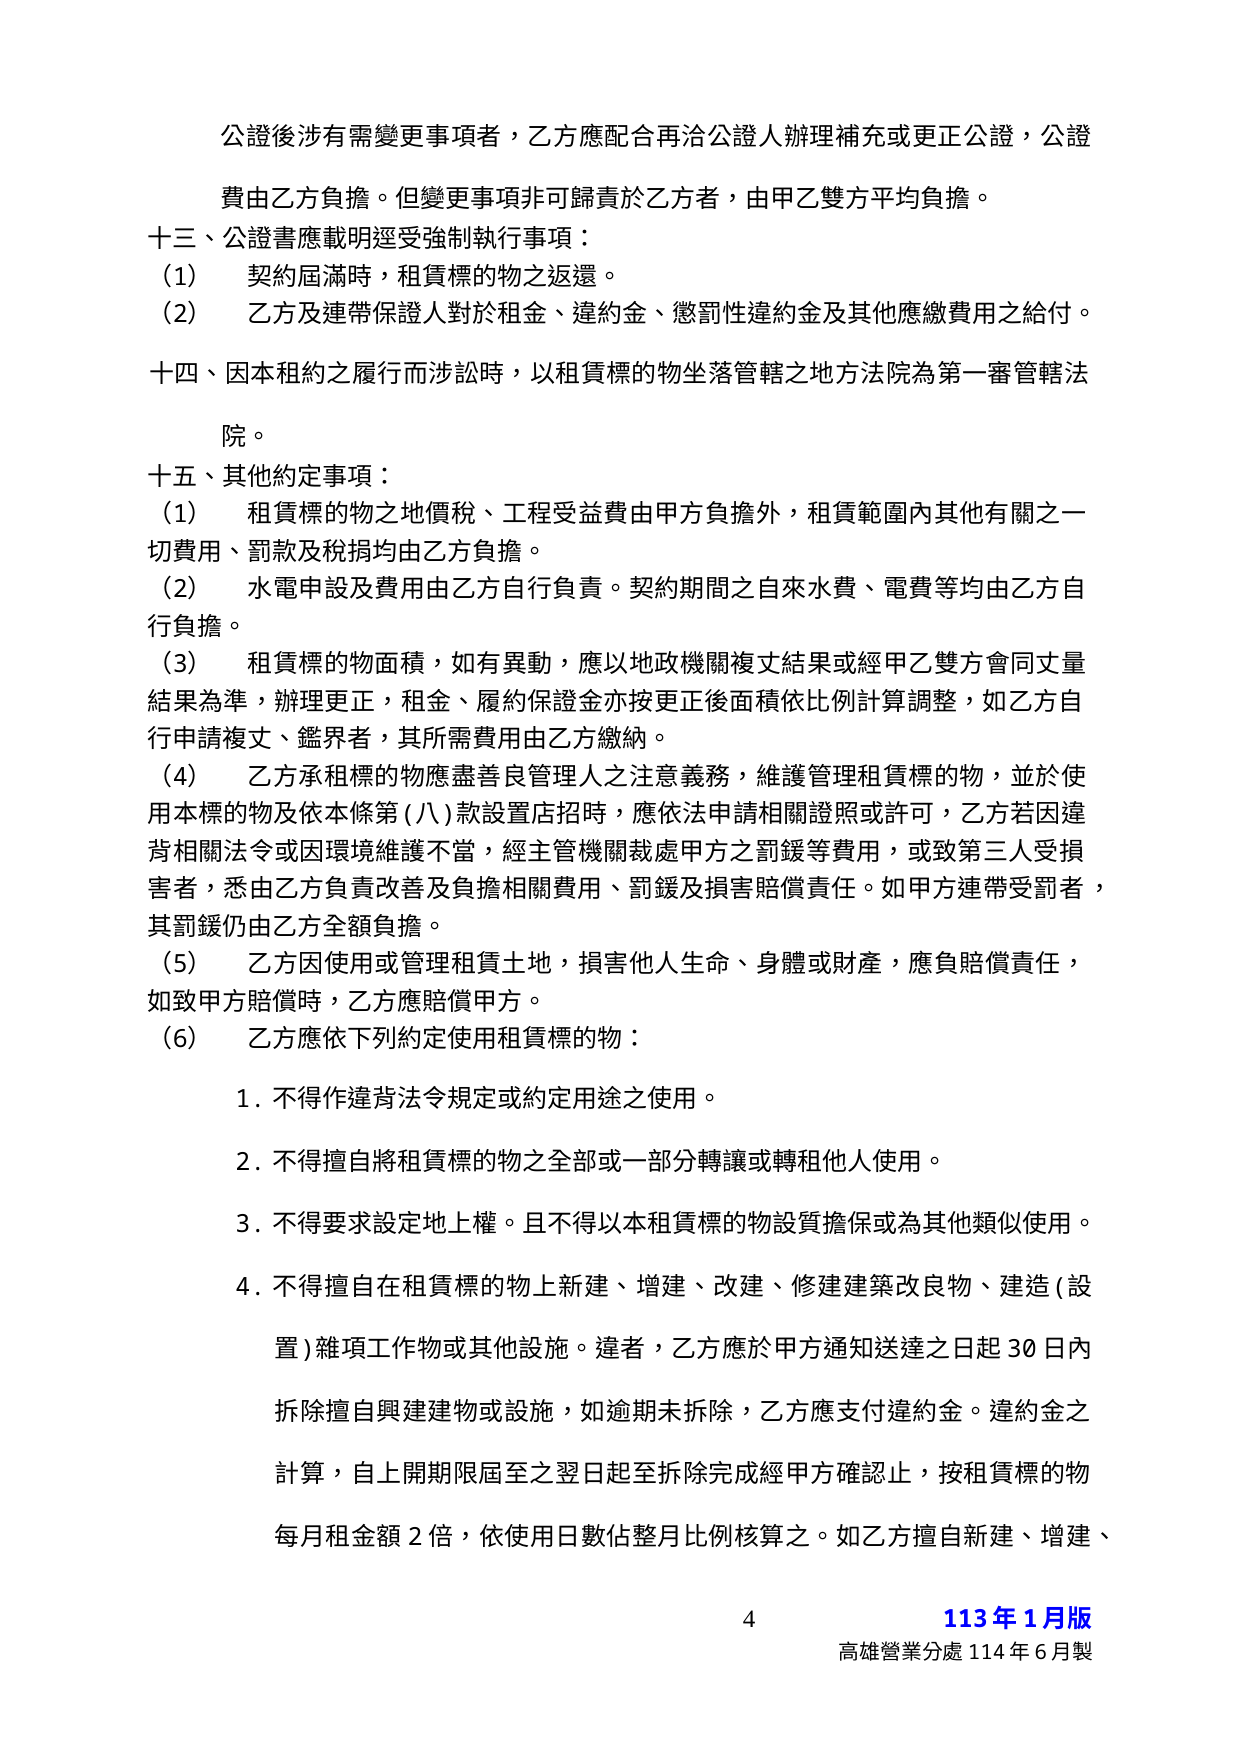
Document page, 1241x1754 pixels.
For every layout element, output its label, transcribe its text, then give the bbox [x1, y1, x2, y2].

list 租賃標的物面積，如有異動，應以地政機關複丈結果或經甲乙雙方會同丈量結果為準，辦理更正，租金、履約保證金亦按更正後面積依比例計算調整，如乙方自行申請複丈、鑑界者，其所需費用由乙方繳納。 [148, 643, 1087, 755]
list 不得擅自在租賃標的物上新建、增建、改建、修建建築改良物、建造(設置)雜項工作物或其他設施。違者，乙方應於甲方通知送達之日起30日內拆除擅自興建建物或設施，如逾期未拆除，乙方應支付違約金。違約金之計算，自上開期限屆至之翌日起至拆除完成經甲方確認止，按租賃標的物每月租金額2倍，依使用日數佔整月比例核算之。如乙方擅自新建、增建、改建、修建建築改良物、建造(設置)雜項工作物或其他設施，經甲方查核認於甲方及公益並無重大損害，准予乙方補申請建築執照，乙方應於甲方通知送達之日起30日內依本條第九款規定辦理申請建築執照事宜，如因可歸責乙方事由，以致主管機關未核發建築執照，乙方應於甲方通知送達之日起30日內拆除擅自興建建物或設施，回復原約定用途使用。以上如乙方未配合者，甲方得終止租約。租賃土地上地上物如屬違章建築，乙方不得因取得土地承租權而對抗政府之取締。 [235, 1243, 1092, 1555]
list 水電申設及費用由乙方自行負責。契約期間之自來水費、電費等均由乙方自行負擔。 [148, 568, 1087, 643]
text 十五、其他約定事項： [148, 455, 1092, 493]
list 不得作違背法令規定或約定用途之使用。 [235, 1055, 1092, 1118]
list 不得擅自將租賃標的物之全部或一部分轉讓或轉租他人使用。 [235, 1118, 1092, 1180]
list 租賃標的物之地價稅、工程受益費由甲方負擔外，租賃範圍內其他有關之一切費用、罰款及稅捐均由乙方負擔。 [148, 493, 1087, 568]
list 乙方因使用或管理租賃土地，損害他人生命、身體或財產，應負賠償責任，如致甲方賠償時，乙方應賠償甲方。 [148, 943, 1087, 1018]
text 十四、因本租約之履行而涉訟時，以租賃標的物坐落管轄之地方法院為第一審管轄法院。 [149, 330, 1092, 455]
list 乙方及連帶保證人對於租金、違約金、懲罰性違約金及其他應繳費用之給付。 [148, 293, 1087, 330]
list 契約屆滿時，租賃標的物之返還。 [148, 255, 1087, 293]
list 乙方應依下列約定使用租賃標的物： [148, 1018, 1087, 1055]
text 公證後涉有需變更事項者，乙方應配合再洽公證人辦理補充或更正公證，公證費由乙方負擔。但變更事項非可歸責於乙方者，由甲乙雙方平均負擔。 [220, 93, 1092, 218]
text 十三、公證書應載明逕受強制執行事項： [148, 218, 1092, 255]
list 乙方承租標的物應盡善良管理人之注意義務，維護管理租賃標的物，並於使用本標的物及依本條第(八)款設置店招時，應依法申請相關證照或許可，乙方若因違背相關法令或因環境維護不當，經主管機關裁處甲方之罰鍰等費用，或致第三人受損害者，悉由乙方負責改善及負擔相關費用、罰鍰及損害賠償責任。如甲方連帶受罰者，其罰鍰仍由乙方全額負擔。 [148, 755, 1087, 943]
list 不得要求設定地上權。且不得以本租賃標的物設質擔保或為其他類似使用。 [235, 1180, 1092, 1243]
